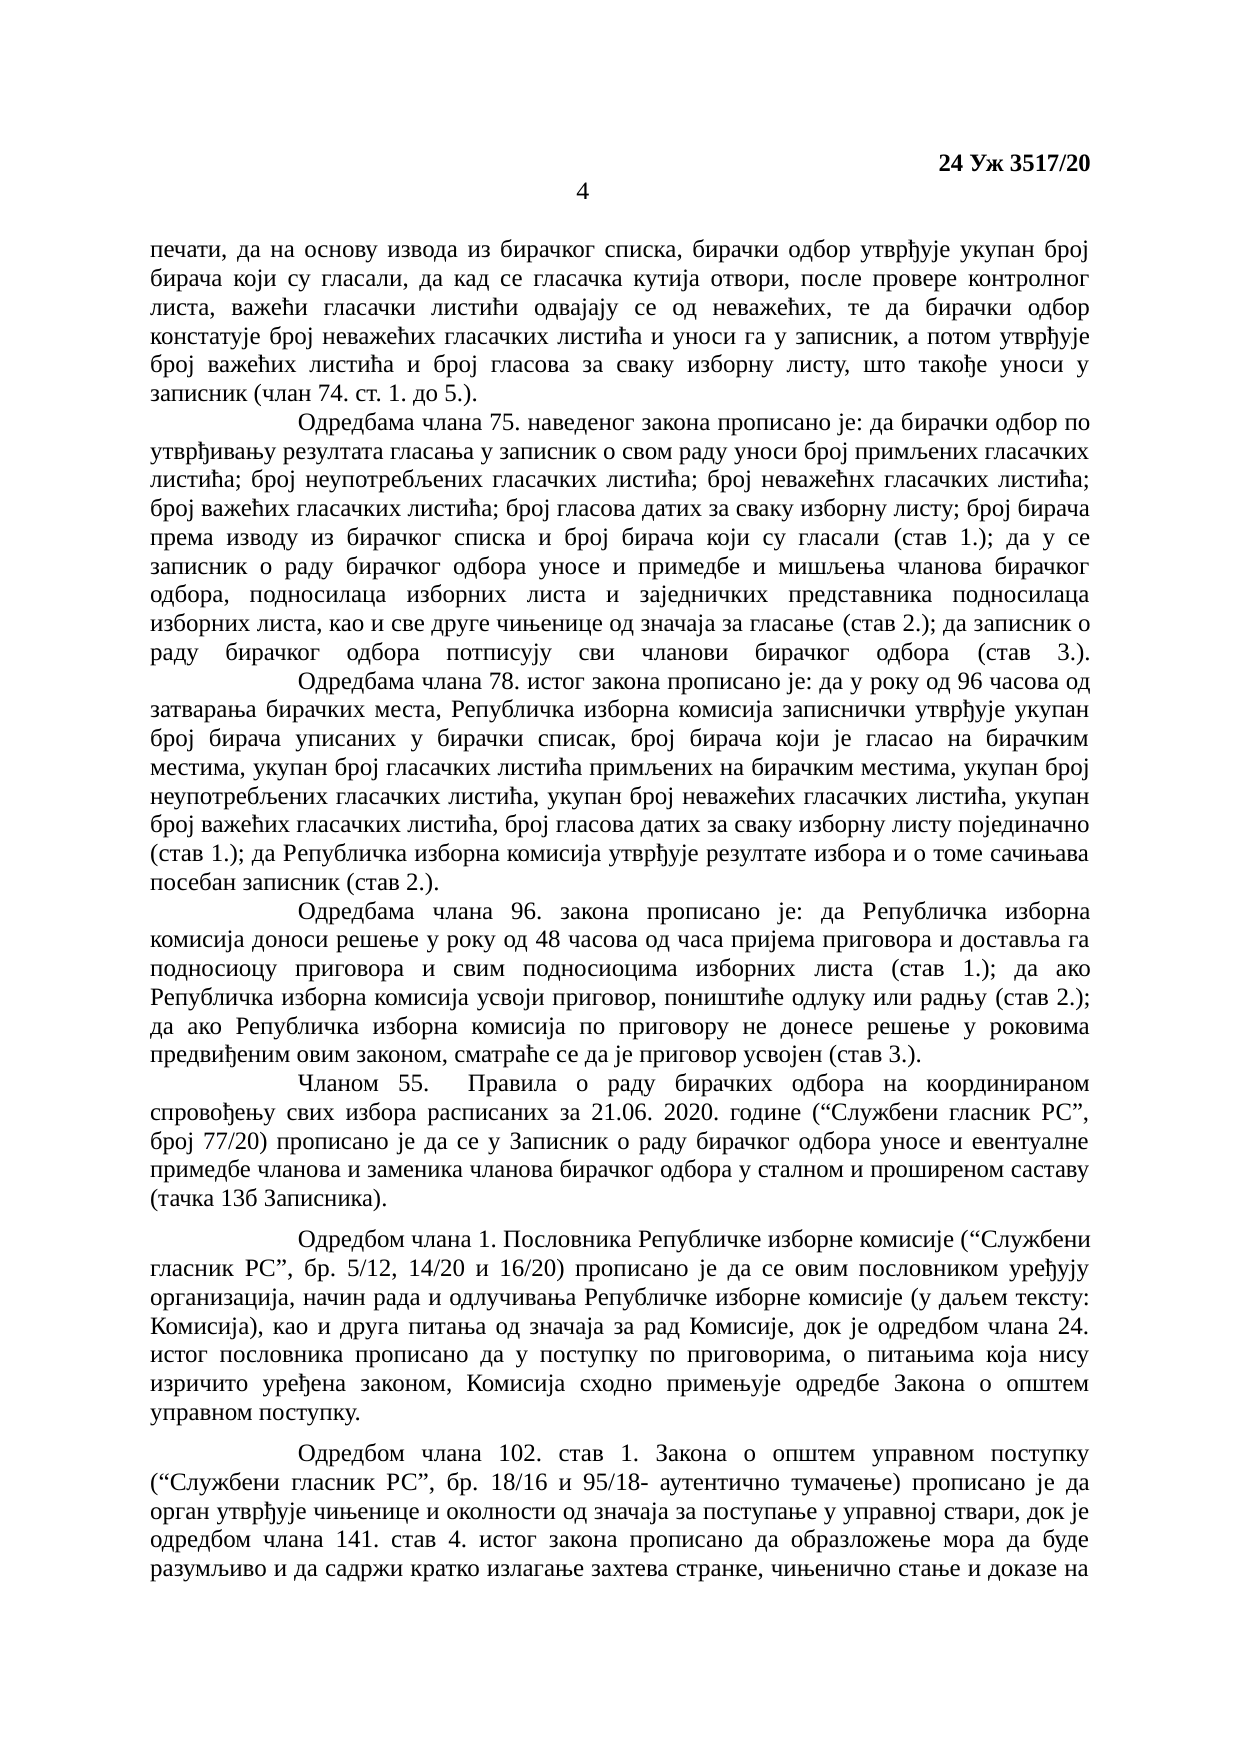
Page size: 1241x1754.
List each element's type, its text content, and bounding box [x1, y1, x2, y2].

text Чланом 55. Правила о раду бирачких одбора на координираном спровођењу свих избора расписаних за 21.06. 2020. године (“Службени гласник РС”, број 77/20) прописано је да се у Записник о раду бирачког одбора уносе и евентуалне примедбе чланова и заменика чланова бирачког одбора у сталном и проширеном саставу (тачка 13б Записника). [150, 1068, 1091, 1212]
text Одредбом члана 1. Пословника Републичке изборне комисије (“Службени гласник РС”, бр. 5/12, 14/20 и 16/20) прописано је да се овим пословником уређују организација, начин рада и одлучивања Републичке изборне комисије (у даљем тексту: Комисија), као и друга питања од значаја за рад Комисије, док је одредбом члана 24. истог пословника прописано да у поступку по приговорима, о питањима која нису изричито уређена законом, Комисија сходно примењује одредбе Закона о општем управном поступку. [150, 1224, 1091, 1426]
text печати, да на основу извода из бирачког списка, бирачки одбор утврђује укупан број бирача који су гласали, да кад се гласачка кутија отвори, после провере контролног листа, важећи гласачки листићи одвајају се од неважећих, те да бирачки одбор констатује број неважећих гласачких листића и уноси га у записник, а потом утврђује број важећих листића и број гласова за сваку изборну листу, што такође уноси у записник (члан 74. ст. 1. до 5.). [150, 234, 1091, 407]
text Одредбом члана 102. став 1. Закона о општем управном поступку (“Службени гласник РС”, бр. 18/16 и 95/18- аутентично тумачење) прописано је да орган утврђује чињенице и околности од значаја за поступање у управној ствари, док је одредбом члана 141. став 4. истог закона прописано да образложење мора да буде разумљиво и да садржи кратко излагање захтева странке, чињенично стање и доказе на [150, 1438, 1091, 1582]
text Одредбама члана 75. наведеног закона прописано је: да бирачки одбор по утврђивању резултата гласања у записник о свом раду уноси број примљених гласачких листића; број неупотребљених гласачких листића; број неважећнх гласачких листића; број важећих гласачких листића; број гласова датих за сваку изборну листу; број бирача према изводу из бирачког списка и број бирача који су гласали (став 1.); да у се записник о раду бирачког одбора уносе и примедбе и мишљења чланова бирачког одбора, подносилаца изборних листа и заједничких представника подносилаца изборних листа, као и све друге чињенице од значаја за гласање (став 2.); да записник о раду бирачког одбора потписују сви чланови бирачког одбора (став 3.). Одредбама члана 78. истог закона прописано је: да у року од 96 часова од затварања бирачких места, Републичка изборна комисија записнички утврђује укупан број бирача уписаних у бирачки списак, број бирача који је гласао на бирачким местима, укупан број гласачких листића примљених на бирачким местима, укупан број неупотребљених гласачких листића, укупан број неважећих гласачких листића, укупан број важећих гласачких листића, број гласова датих за сваку изборну листу појединачно (став 1.); да Републичка изборна комисија утврђује резултате избора и о томе сачињава посебан записник (став 2.). [150, 407, 1091, 896]
text Одредбама члана 96. закона прописано је: да Републичка изборна комисија доноси решење у року од 48 часова од часа пријема приговора и доставља га подносиоцу приговора и свим подносиоцима изборних листа (став 1.); да ако Републичка изборна комисија усвоји приговор, поништиће одлуку или радњу (став 2.); да ако Републичка изборна комисија по приговору не донесе решење у роковима предвиђеним овим законом, сматраће се да је приговор усвојен (став 3.). [150, 896, 1091, 1068]
